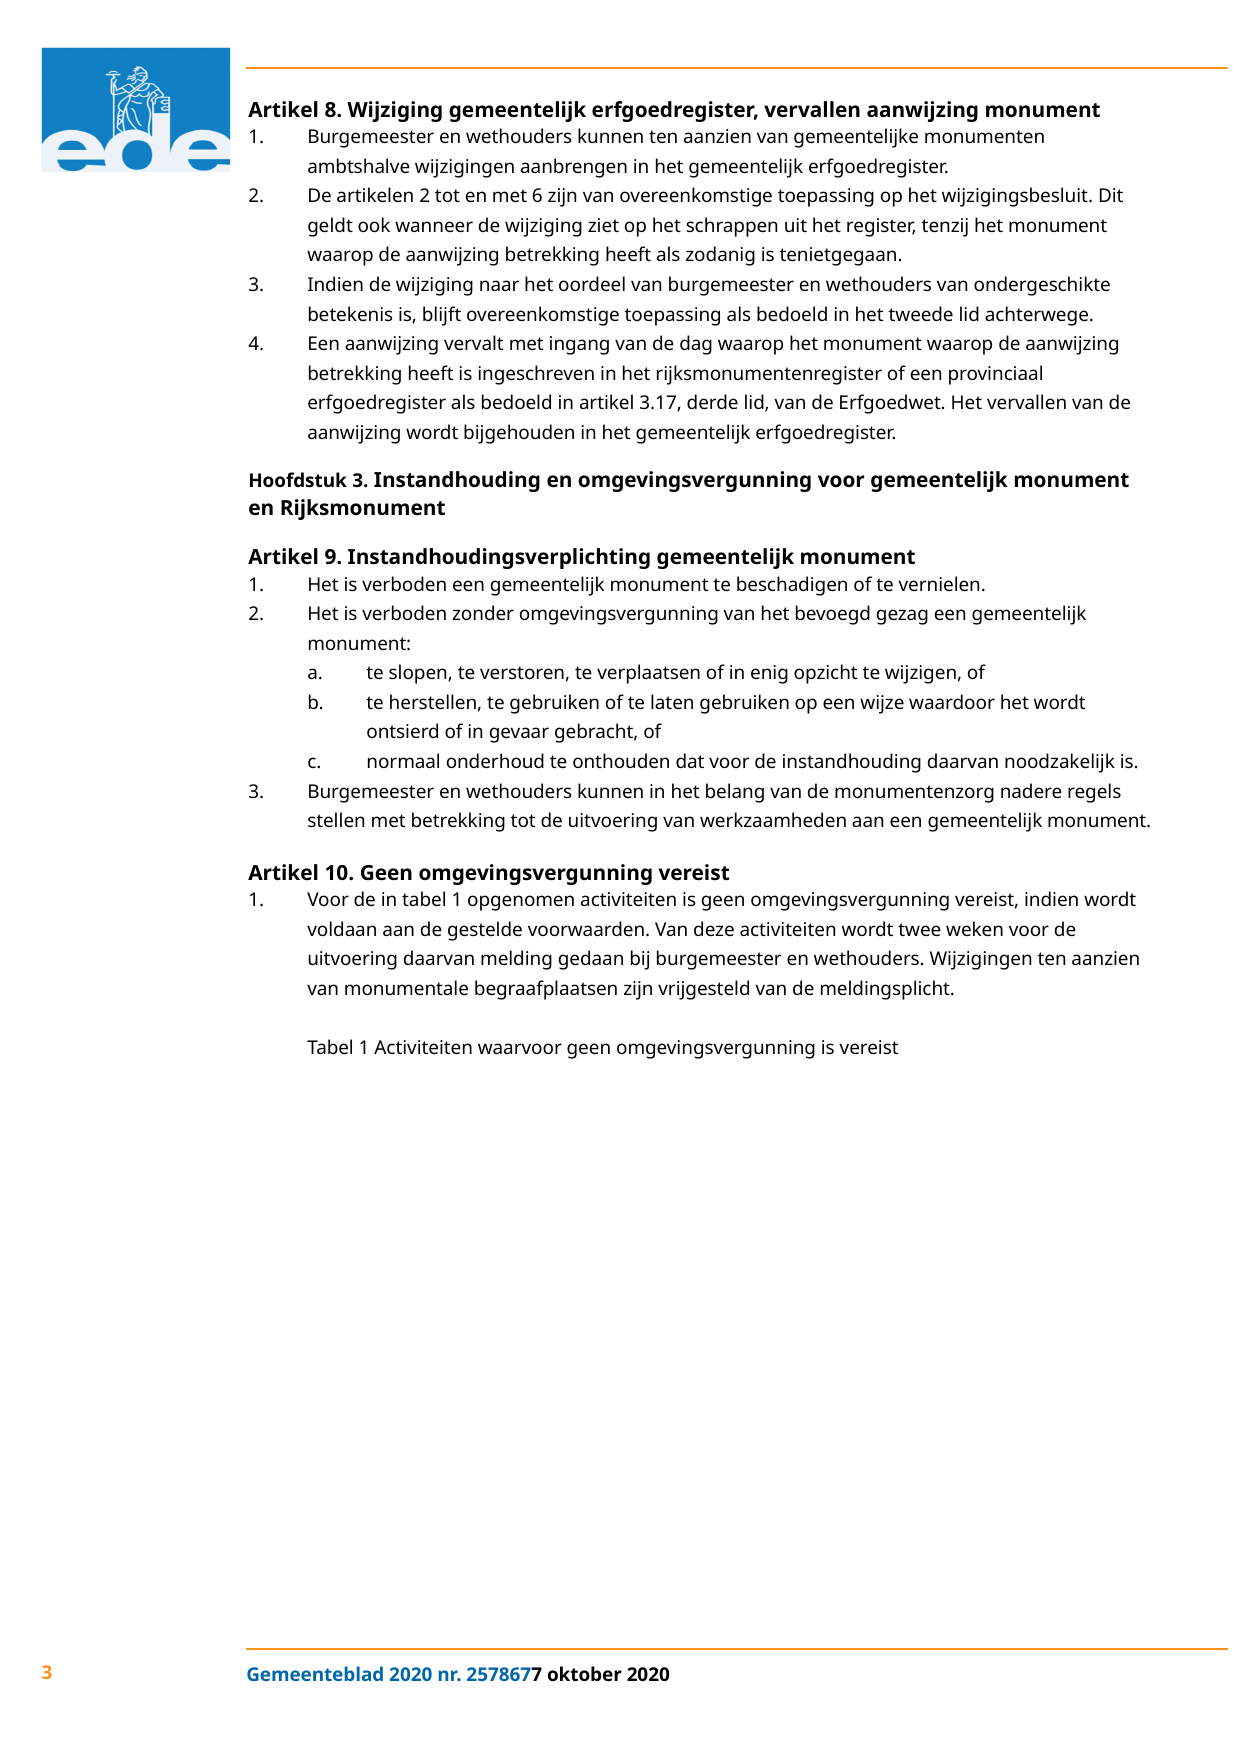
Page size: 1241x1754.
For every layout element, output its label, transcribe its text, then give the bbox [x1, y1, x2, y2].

text Hoofdstuk 3. Instandhouding en omgevingsvergunning voor gemeentelijk monument en Rijksmonument [248, 465, 1152, 522]
list Burgemeester en wethouders kunnen ten aanzien van gemeentelijke monumenten ambtshalve wijzigingen aanbrengen in het gemeentelijk erfgoedregister. [248, 123, 1152, 178]
text Artikel 10. Geen omgevingsvergunning vereist [248, 858, 1152, 886]
list te slopen, te verstoren, te verplaatsen of in enig opzicht te wijzigen, of [307, 659, 1152, 685]
list Een aanwijzing vervalt met ingang van de dag waarop het monument waarop de aanwijzing betrekking heeft is ingeschreven in het rijksmonumentenregister of een provinciaal erfgoedregister als bedoeld in artikel 3.17, derde lid, van de Erfgoedwet. Het vervallen van de aanwijzing wordt bijgehouden in het gemeentelijk erfgoedregister. [248, 330, 1152, 445]
list De artikelen 2 tot en met 6 zijn van overeenkomstige toepassing op het wijzigingsbesluit. Dit geldt ook wanneer de wijziging ziet op het schrappen uit het register, tenzij het monument waarop de aanwijzing betrekking heeft als zodanig is tenietgegaan. [248, 182, 1152, 267]
list Voor de in tabel 1 opgenomen activiteiten is geen omgevingsvergunning vereist, indien wordt voldaan aan de gestelde voorwaarden. Van deze activiteiten wordt twee weken voor de uitvoering daarvan melding gedaan bij burgemeester en wethouders. Wijzigingen ten aanzien van monumentale begraafplaatsen zijn vrijgesteld van de meldingsplicht. [248, 886, 1152, 1001]
list te herstellen, te gebruiken of te laten gebruiken op een wijze waardoor het wordt ontsierd of in gevaar gebracht, of [307, 689, 1152, 744]
text Artikel 9. Instandhoudingsverplichting gemeentelijk monument [248, 542, 1152, 571]
list Tabel 1 Activiteiten waarvoor geen omgevingsvergunning is vereist [248, 1034, 1152, 1060]
picture [41, 47, 231, 172]
list Indien de wijziging naar het oordeel van burgemeester en wethouders van ondergeschikte betekenis is, blijft overeenkomstige toepassing als bedoeld in het tweede lid achterwege. [248, 271, 1152, 326]
list Burgemeester en wethouders kunnen in het belang van de monumentenzorg nadere regels stellen met betrekking tot de uitvoering van werkzaamheden aan een gemeentelijk monument. [248, 778, 1152, 833]
list normaal onderhoud te onthouden dat voor de instandhouding daarvan noodzakelijk is. [307, 748, 1152, 774]
list Het is verboden een gemeentelijk monument te beschadigen of te vernielen. [248, 571, 1152, 597]
text Artikel 8. Wijziging gemeentelijk erfgoedregister, vervallen aanwijzing monument [248, 95, 1152, 123]
list Het is verboden zonder omgevingsvergunning van het bevoegd gezag een gemeentelijk monument: [248, 600, 1152, 656]
